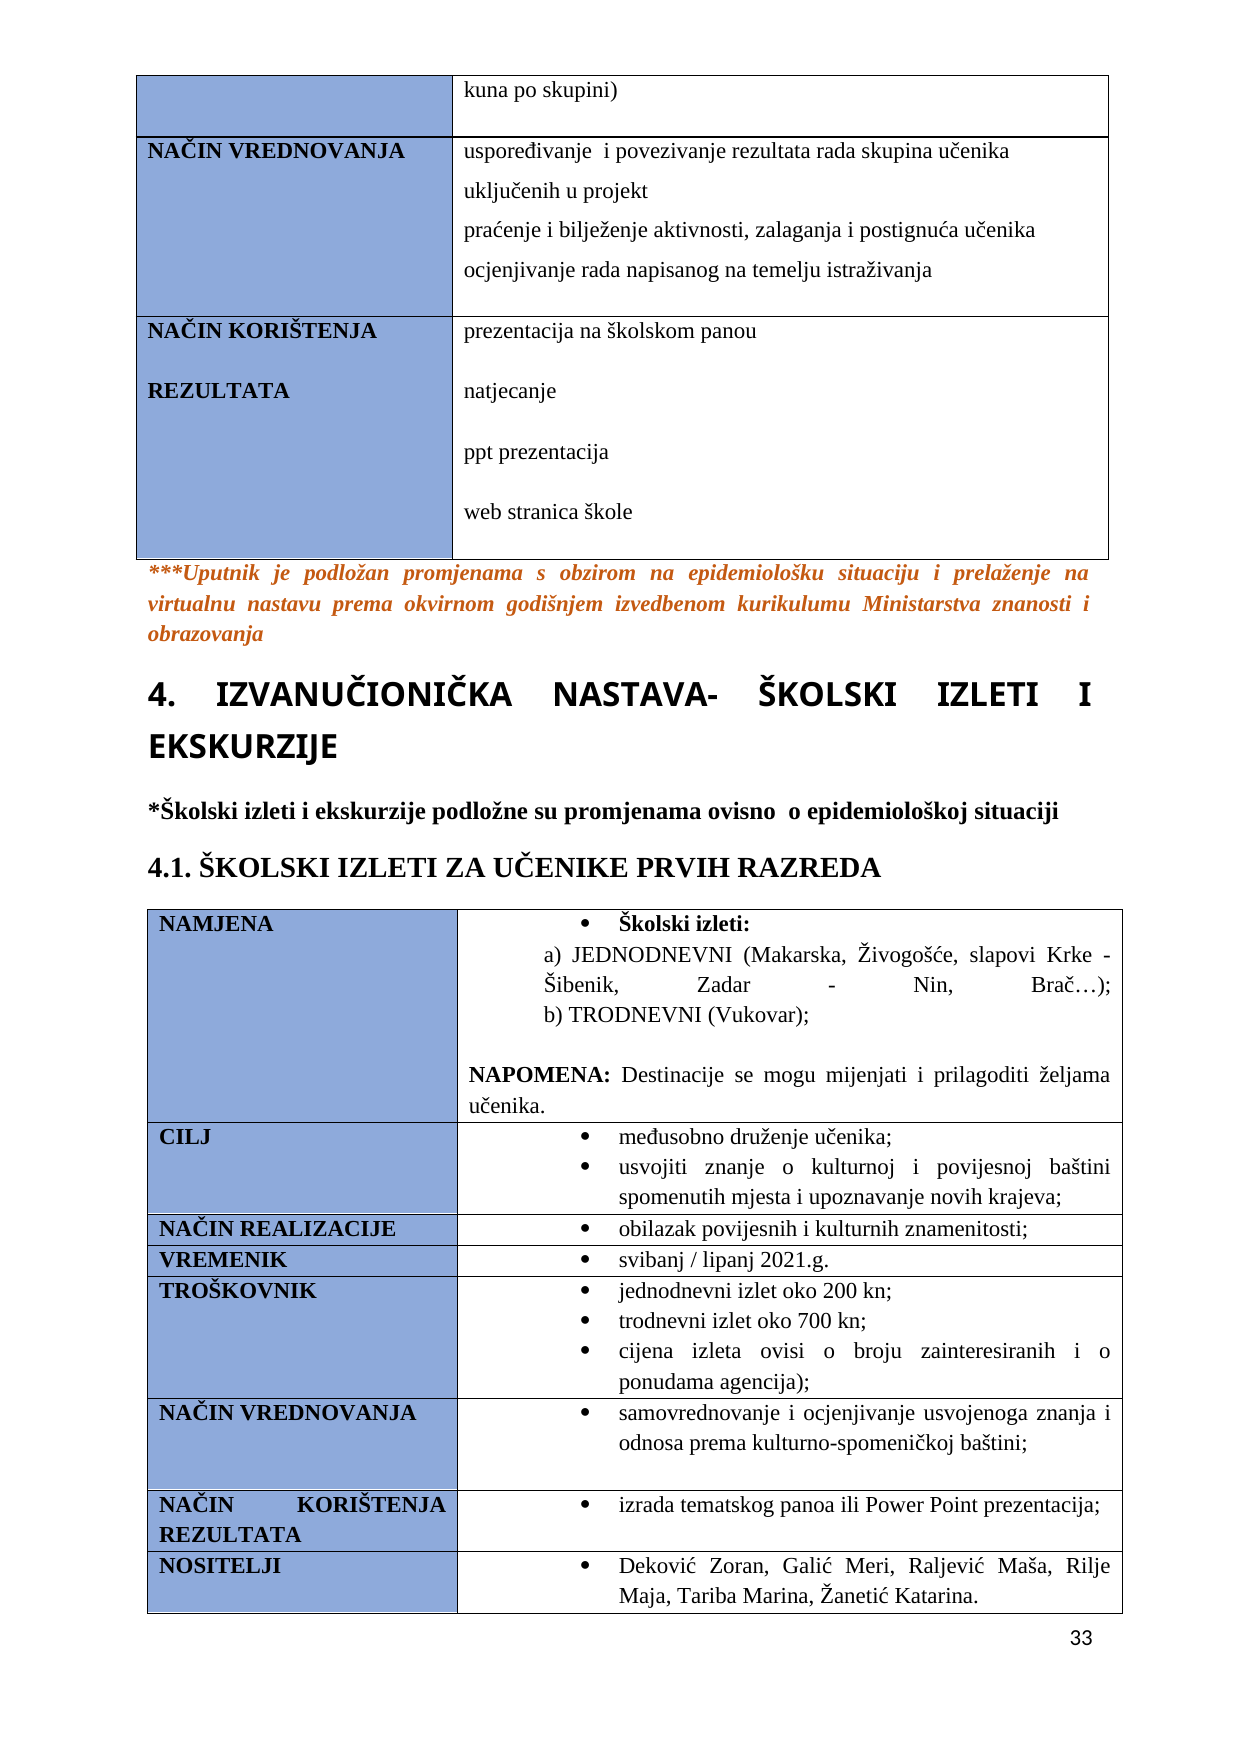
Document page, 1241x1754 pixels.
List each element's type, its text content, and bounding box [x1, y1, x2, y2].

table_cell jednodnevni izlet oko 200 kn; trodnevni izlet oko 700 kn; cijena izleta ovisi o broju zainteresiranih i o ponudama agencija); [458, 1277, 1122, 1398]
table_cell svibanj / lipanj 2021.g. [458, 1246, 1122, 1276]
table_cell prezentacija na školskom panou natjecanje ppt prezentacija web stranica škole [453, 317, 1108, 558]
table_cell obilazak povijesnih i kulturnih znamenitosti; [458, 1215, 1122, 1245]
table_cell izrada tematskog panoa ili Power Point prezentacija; [458, 1491, 1122, 1551]
table_cell međusobno druženje učenika; usvojiti znanje o kulturnoj i povijesnoj baštini spomenutih mjesta i upoznavanje novih krajeva; [458, 1123, 1122, 1213]
table_cell VREMENIK [148, 1246, 457, 1276]
table_cell uspoređivanje i povezivanje rezultata rada skupina učenika uključenih u projekt praćenje i bilježenje aktivnosti, zalaganja i postignuća učenika ocjenjivanje rada napisanog na temelju istraživanja [453, 138, 1108, 316]
text 4. IZVANUČIONIČKA NASTAVA- ŠKOLSKI IZLETI I EKSKURZIJE [148, 671, 1092, 768]
table_cell NAČIN VREDNOVANJA [137, 138, 452, 316]
table_header Školski izleti: a) JEDNODNEVNI (Makarska, Živogošće, slapovi Krke - Šibenik, Zadar - Nin, Brač…); b) TRODNEVNI (Vukovar); NAPOMENA: Destinacije se mogu mijenjati i prilagoditi željama učenika. [458, 910, 1122, 1122]
table_cell NAČIN VREDNOVANJA [148, 1399, 457, 1489]
table_cell NAČIN KORIŠTENJA REZULTATA [137, 317, 452, 558]
table_header NAMJENA [148, 910, 457, 1122]
table_cell kuna po skupini) [453, 76, 1108, 136]
table_cell Deković Zoran, Galić Meri, Raljević Maša, Rilje Maja, Tariba Marina, Žanetić Katarina. [458, 1552, 1122, 1612]
table_cell NAČIN KORIŠTENJA REZULTATA [148, 1491, 457, 1551]
table_cell NOSITELJI [148, 1552, 457, 1612]
text ***Uputnik je podložan promjenama s obzirom na epidemiološku situaciju i prelaženje na virtualnu nastavu prema okvirnom godišnjem izvedbenom kurikulumu Ministarstva znanosti i obrazovanja [148, 560, 1092, 646]
table_cell samovrednovanje i ocjenjivanje usvojenoga znanja i odnosa prema kulturno-spomeničkoj baštini; [458, 1399, 1122, 1489]
table_cell [137, 76, 452, 136]
table_cell NAČIN REALIZACIJE [148, 1215, 457, 1245]
table_cell CILJ [148, 1123, 457, 1213]
text 4.1. ŠKOLSKI IZLETI ZA UČENIKE PRVIH RAZREDA [148, 850, 1092, 883]
table_cell TROŠKOVNIK [148, 1277, 457, 1398]
text *Školski izleti i ekskurzije podložne su promjenama ovisno o epidemiološkoj situaciji [148, 796, 1092, 825]
